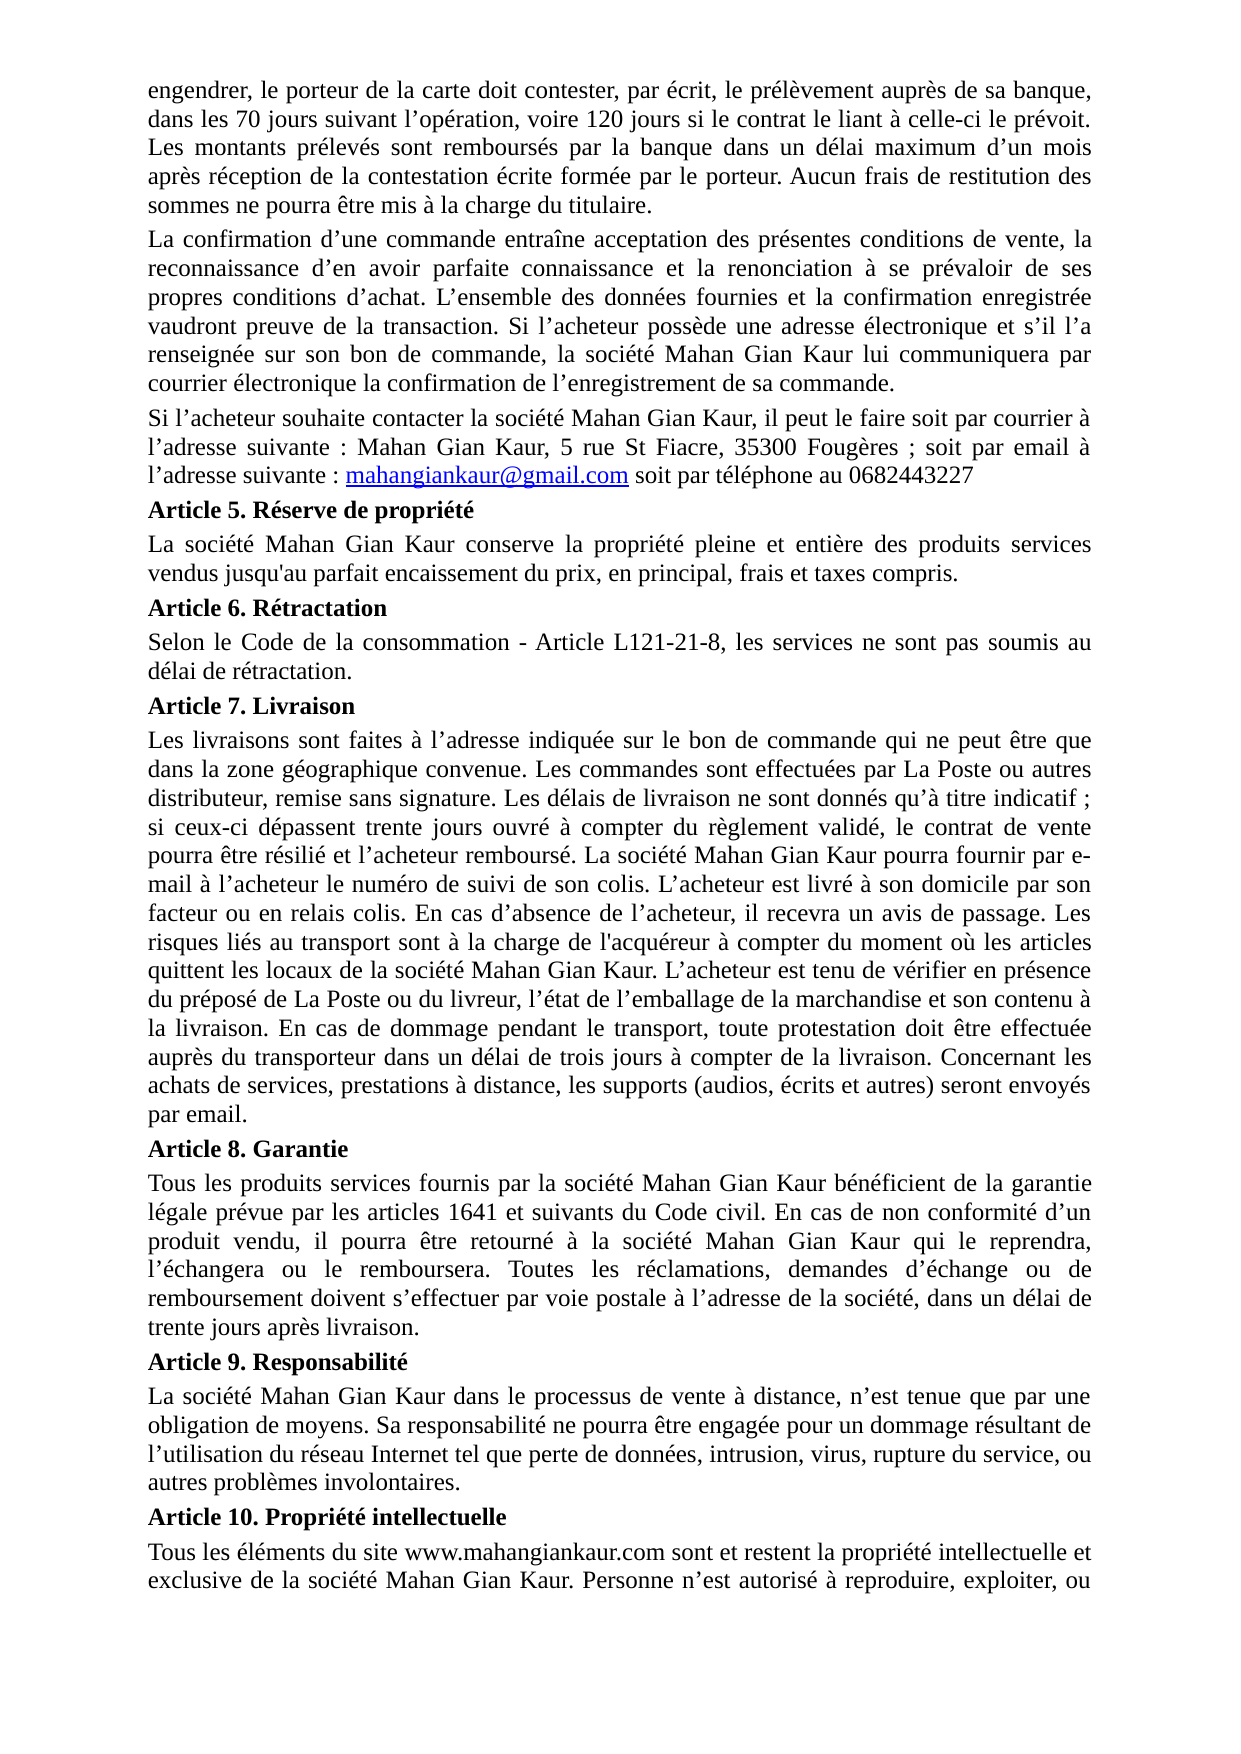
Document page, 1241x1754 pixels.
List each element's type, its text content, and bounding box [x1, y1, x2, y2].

text La société Mahan Gian Kaur dans le processus de vente à distance, n’est tenue que par une obligation de moyens. Sa responsabilité ne pourra être engagée pour un dommage résultant de l’utilisation du réseau Internet tel que perte de données, intrusion, virus, rupture du service, ou autres problèmes involontaires. [148, 1381, 1093, 1496]
text La société Mahan Gian Kaur conserve la propriété pleine et entière des produits services vendus jusqu'au parfait encaissement du prix, en principal, frais et taxes compris. [148, 529, 1093, 587]
text Si l’acheteur souhaite contacter la société Mahan Gian Kaur, il peut le faire soit par courrier à l’adresse suivante : Mahan Gian Kaur, 5 rue St Fiacre, 35300 Fougères ; soit par email à l’adresse suivante : mahangiankaur@gmail.com soit par téléphone au 0682443227 [148, 403, 1093, 489]
text Article 10. Propriété intellectuelle [148, 1502, 1093, 1531]
text Article 8. Garantie [148, 1134, 1093, 1162]
text engendrer, le porteur de la carte doit contester, par écrit, le prélèvement auprès de sa banque, dans les 70 jours suivant l’opération, voire 120 jours si le contrat le liant à celle-ci le prévoit. Les montants prélevés sont remboursés par la banque dans un délai maximum d’un mois après réception de la contestation écrite formée par le porteur. Aucun frais de restitution des sommes ne pourra être mis à la charge du titulaire. [148, 75, 1093, 219]
text Tous les éléments du site www.mahangiankaur.com sont et restent la propriété intellectuelle et exclusive de la société Mahan Gian Kaur. Personne n’est autorisé à reproduire, exploiter, ou [148, 1537, 1093, 1594]
text Tous les produits services fournis par la société Mahan Gian Kaur bénéficient de la garantie légale prévue par les articles 1641 et suivants du Code civil. En cas de non conformité d’un produit vendu, il pourra être retourné à la société Mahan Gian Kaur qui le reprendra, l’échangera ou le remboursera. Toutes les réclamations, demandes d’échange ou de remboursement doivent s’effectuer par voie postale à l’adresse de la société, dans un délai de trente jours après livraison. [148, 1168, 1093, 1341]
text Article 5. Réserve de propriété [148, 495, 1093, 524]
text Article 6. Rétractation [148, 593, 1093, 622]
text Selon le Code de la consommation - Article L121-21-8, les services ne sont pas soumis au délai de rétractation. [148, 627, 1093, 685]
text Les livraisons sont faites à l’adresse indiquée sur le bon de commande qui ne peut être que dans la zone géographique convenue. Les commandes sont effectuées par La Poste ou autres distributeur, remise sans signature. Les délais de livraison ne sont donnés qu’à titre indicatif ; si ceux-ci dépassent trente jours ouvré à compter du règlement validé, le contrat de vente pourra être résilié et l’acheteur remboursé. La société Mahan Gian Kaur pourra fournir par e-mail à l’acheteur le numéro de suivi de son colis. L’acheteur est livré à son domicile par son facteur ou en relais colis. En cas d’absence de l’acheteur, il recevra un avis de passage. Les risques liés au transport sont à la charge de l'acquéreur à compter du moment où les articles quittent les locaux de la société Mahan Gian Kaur. L’acheteur est tenu de vérifier en présence du préposé de La Poste ou du livreur, l’état de l’emballage de la marchandise et son contenu à la livraison. En cas de dommage pendant le transport, toute protestation doit être effectuée auprès du transporteur dans un délai de trois jours à compter de la livraison. Concernant les achats de services, prestations à distance, les supports (audios, écrits et autres) seront envoyés par email. [148, 725, 1093, 1128]
text Article 7. Livraison [148, 691, 1093, 719]
text La confirmation d’une commande entraîne acceptation des présentes conditions de vente, la reconnaissance d’en avoir parfaite connaissance et la renonciation à se prévaloir de ses propres conditions d’achat. L’ensemble des données fournies et la confirmation enregistrée vaudront preuve de la transaction. Si l’acheteur possède une adresse électronique et s’il l’a renseignée sur son bon de commande, la société Mahan Gian Kaur lui communiquera par courrier électronique la confirmation de l’enregistrement de sa commande. [148, 224, 1093, 397]
text Article 9. Responsabilité [148, 1347, 1093, 1375]
